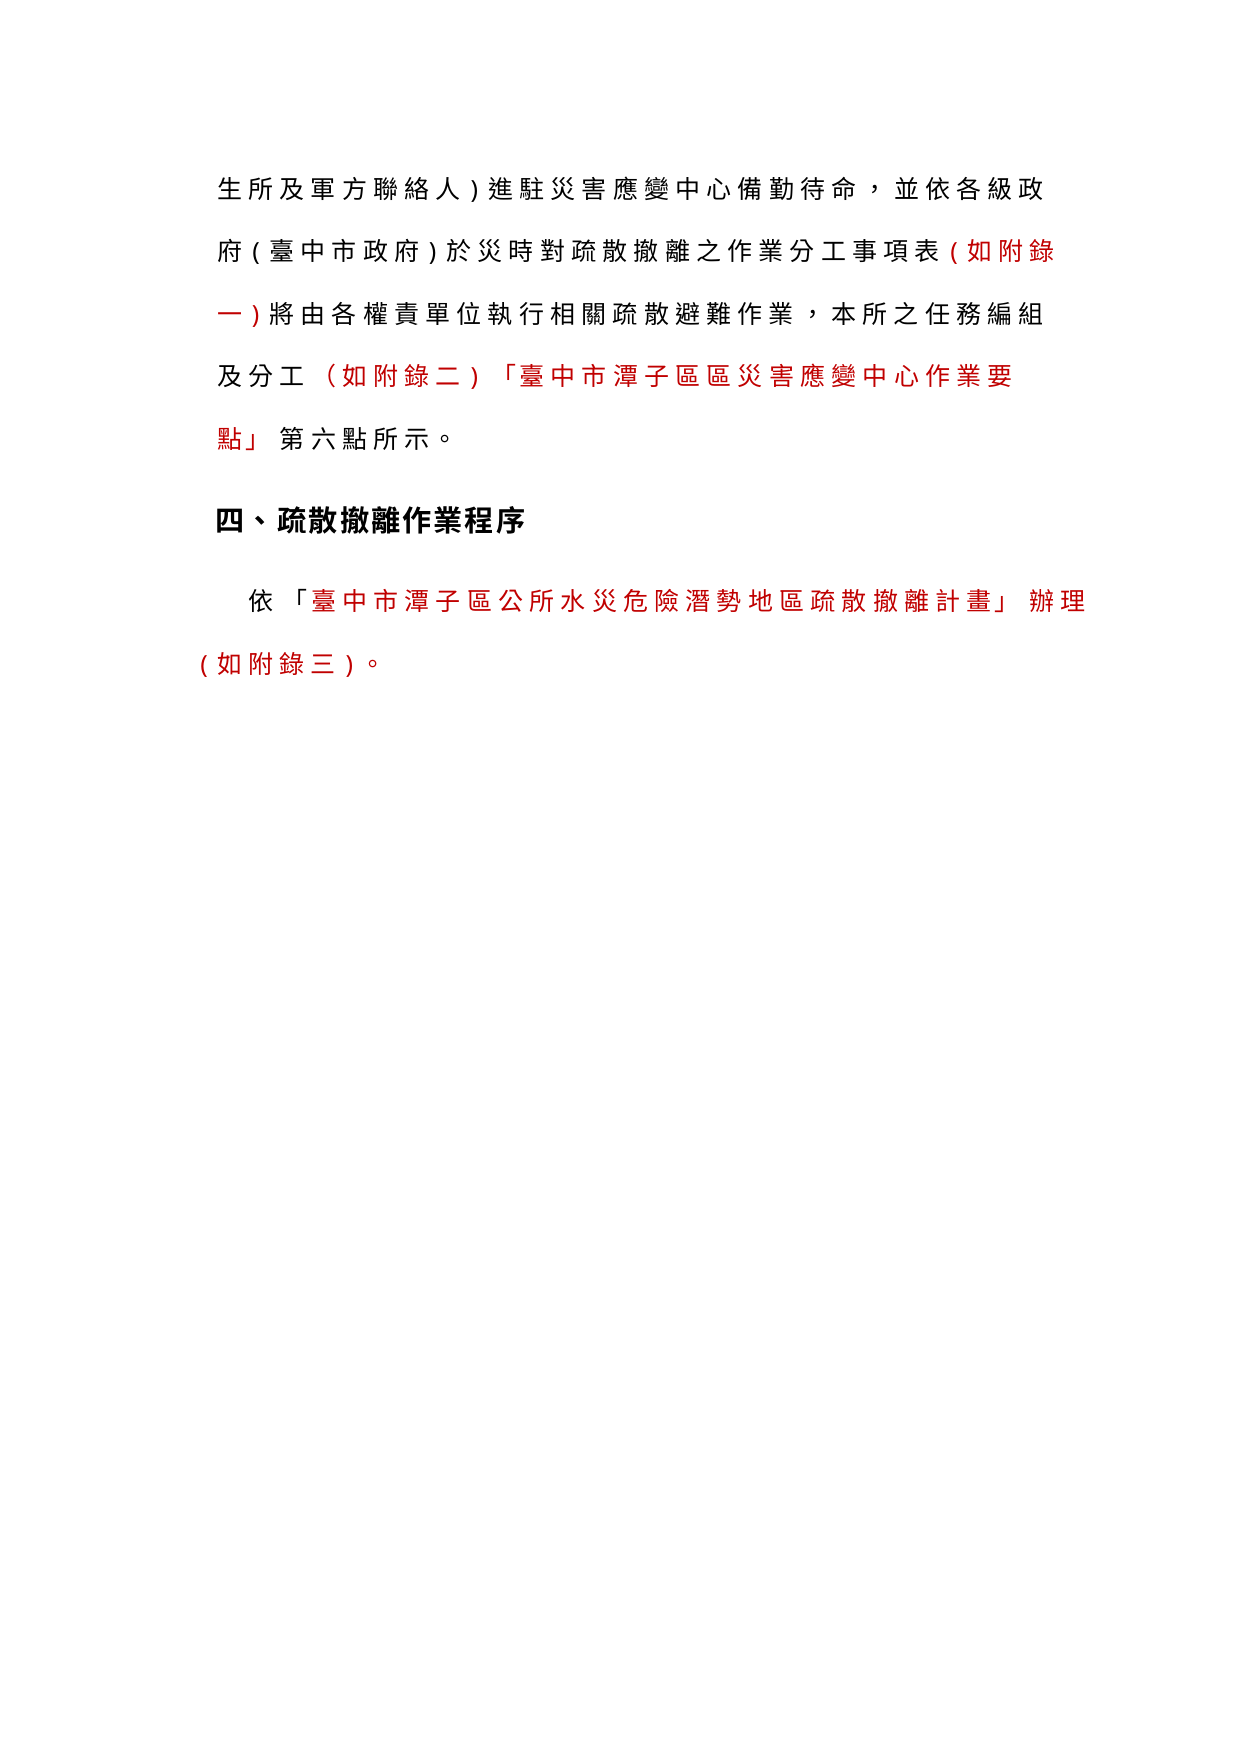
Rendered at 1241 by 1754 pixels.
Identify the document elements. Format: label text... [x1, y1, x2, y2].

text 四、疏散撤離作業程序 [208, 477, 1068, 539]
text 依「臺中市潭子區公所水災危險潛勢地區疏散撤離計畫」辦理(如附錄三)。 [189, 558, 1089, 683]
text 生所及軍方聯絡人)進駐災害應變中心備勤待命，並依各級政府(臺中市政府)於災時對疏散撤離之作業分工事項表(如附錄一)將由各權責單位執行相關疏散避難作業，本所之任務編組及分工（如附錄二)「臺中市潭子區區災害應變中心作業要點」第六點所示。 [208, 146, 1068, 458]
